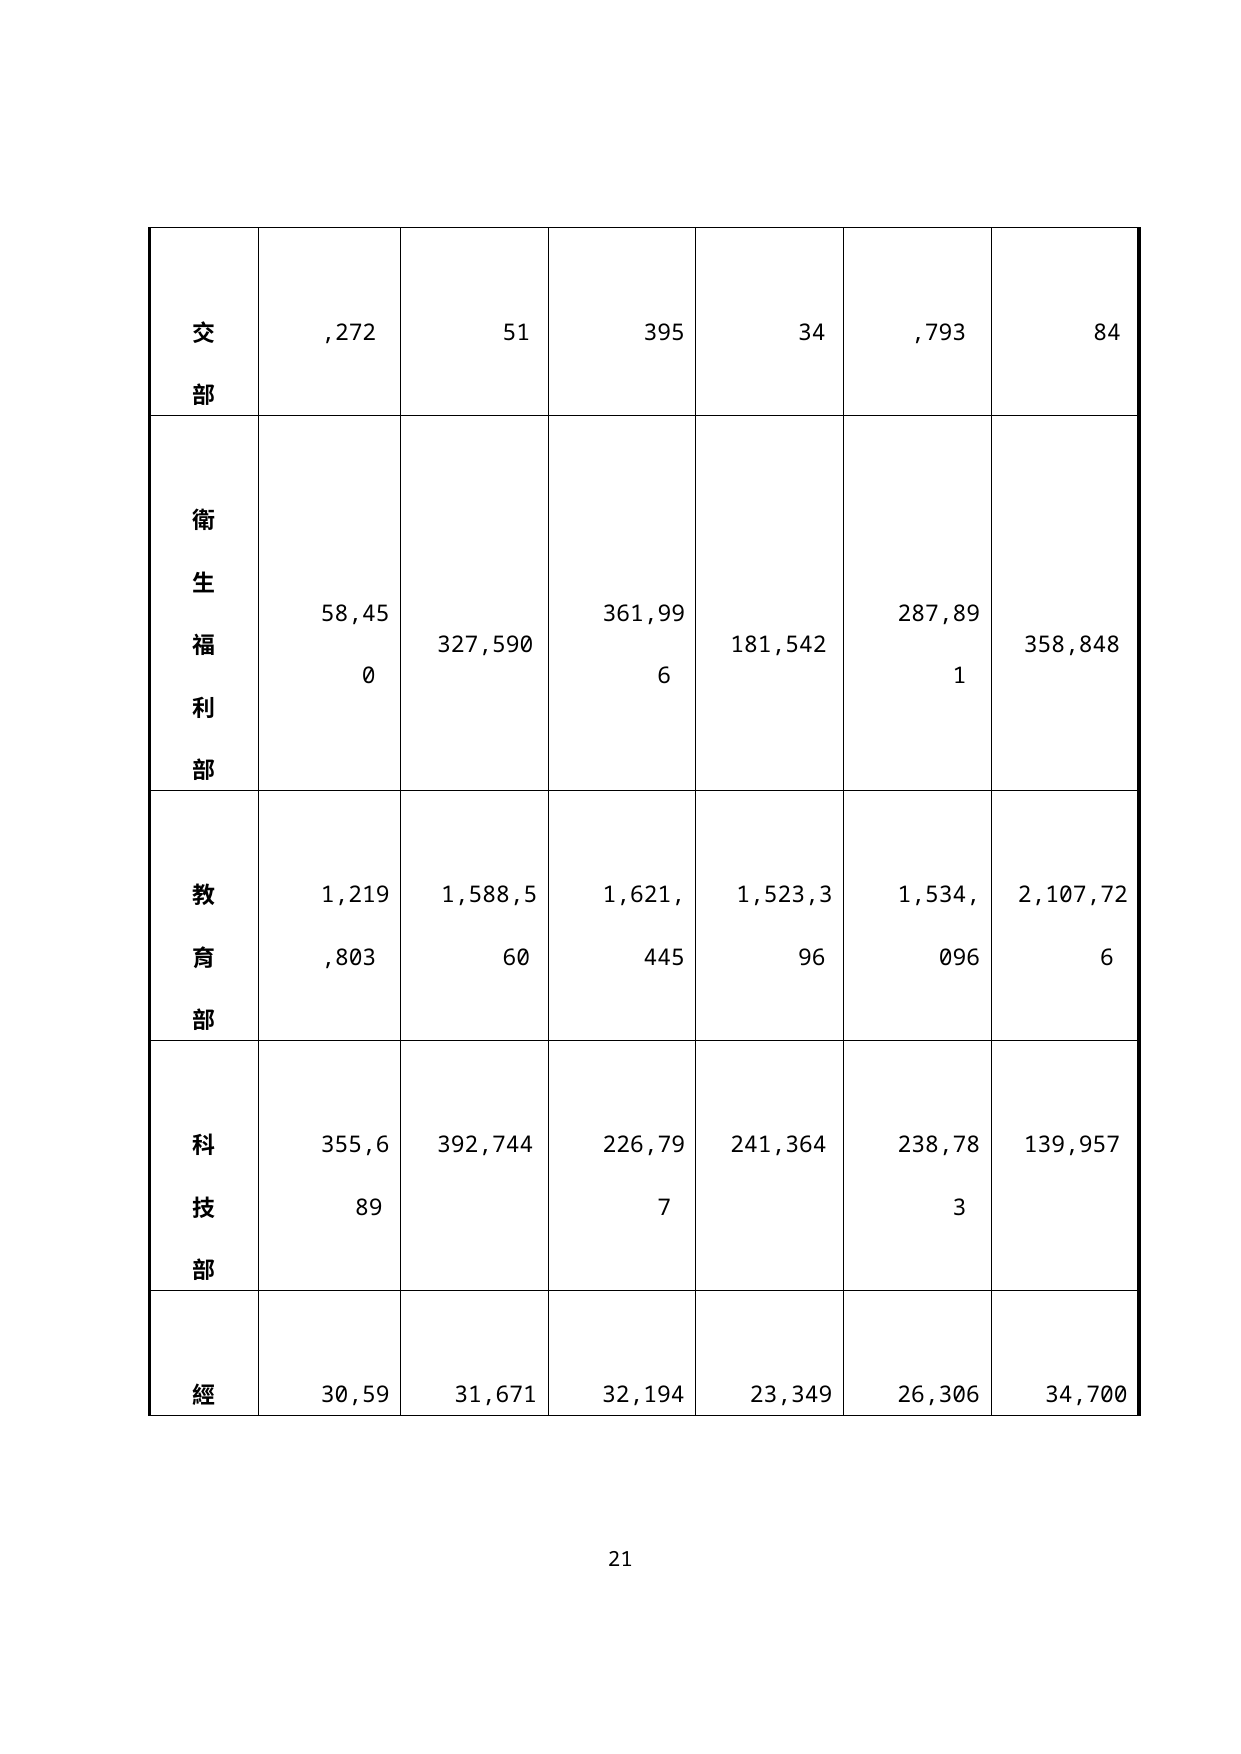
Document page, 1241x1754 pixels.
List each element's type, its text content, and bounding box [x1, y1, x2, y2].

table_cell 30,59 [259, 1291, 400, 1415]
table_cell 1,534,096 [844, 791, 991, 1040]
table_cell 34,700 [992, 1291, 1137, 1415]
table_cell 26,306 [844, 1291, 991, 1415]
table_cell 1,621,445 [549, 791, 695, 1040]
table_cell 392,744 [401, 1041, 548, 1290]
table_cell 衛生福利部 [151, 416, 258, 790]
table_cell 31,671 [401, 1291, 548, 1415]
table_cell 139,957 [992, 1041, 1137, 1290]
table_cell 84 [992, 228, 1137, 415]
table_cell ,272 [259, 228, 400, 415]
table_cell 23,349 [696, 1291, 843, 1415]
table_cell 2,107,726 [992, 791, 1137, 1040]
table_cell 1,588,560 [401, 791, 548, 1040]
table_cell 1,523,396 [696, 791, 843, 1040]
table_cell 238,783 [844, 1041, 991, 1290]
table_cell 教育部 [151, 791, 258, 1040]
table_cell 287,891 [844, 416, 991, 790]
table_cell 交部 [151, 228, 258, 415]
table_cell 355,689 [259, 1041, 400, 1290]
table_cell 226,797 [549, 1041, 695, 1290]
table_cell 58,450 [259, 416, 400, 790]
table_cell 1,219,803 [259, 791, 400, 1040]
table_cell 327,590 [401, 416, 548, 790]
table_cell 34 [696, 228, 843, 415]
table_cell ,793 [844, 228, 991, 415]
table_cell 395 [549, 228, 695, 415]
table_cell 181,542 [696, 416, 843, 790]
table_cell 經 [151, 1291, 258, 1415]
table_cell 358,848 [992, 416, 1137, 790]
table_cell 51 [401, 228, 548, 415]
table_cell 241,364 [696, 1041, 843, 1290]
table_cell 361,996 [549, 416, 695, 790]
table_cell 科技部 [151, 1041, 258, 1290]
table_cell 32,194 [549, 1291, 695, 1415]
